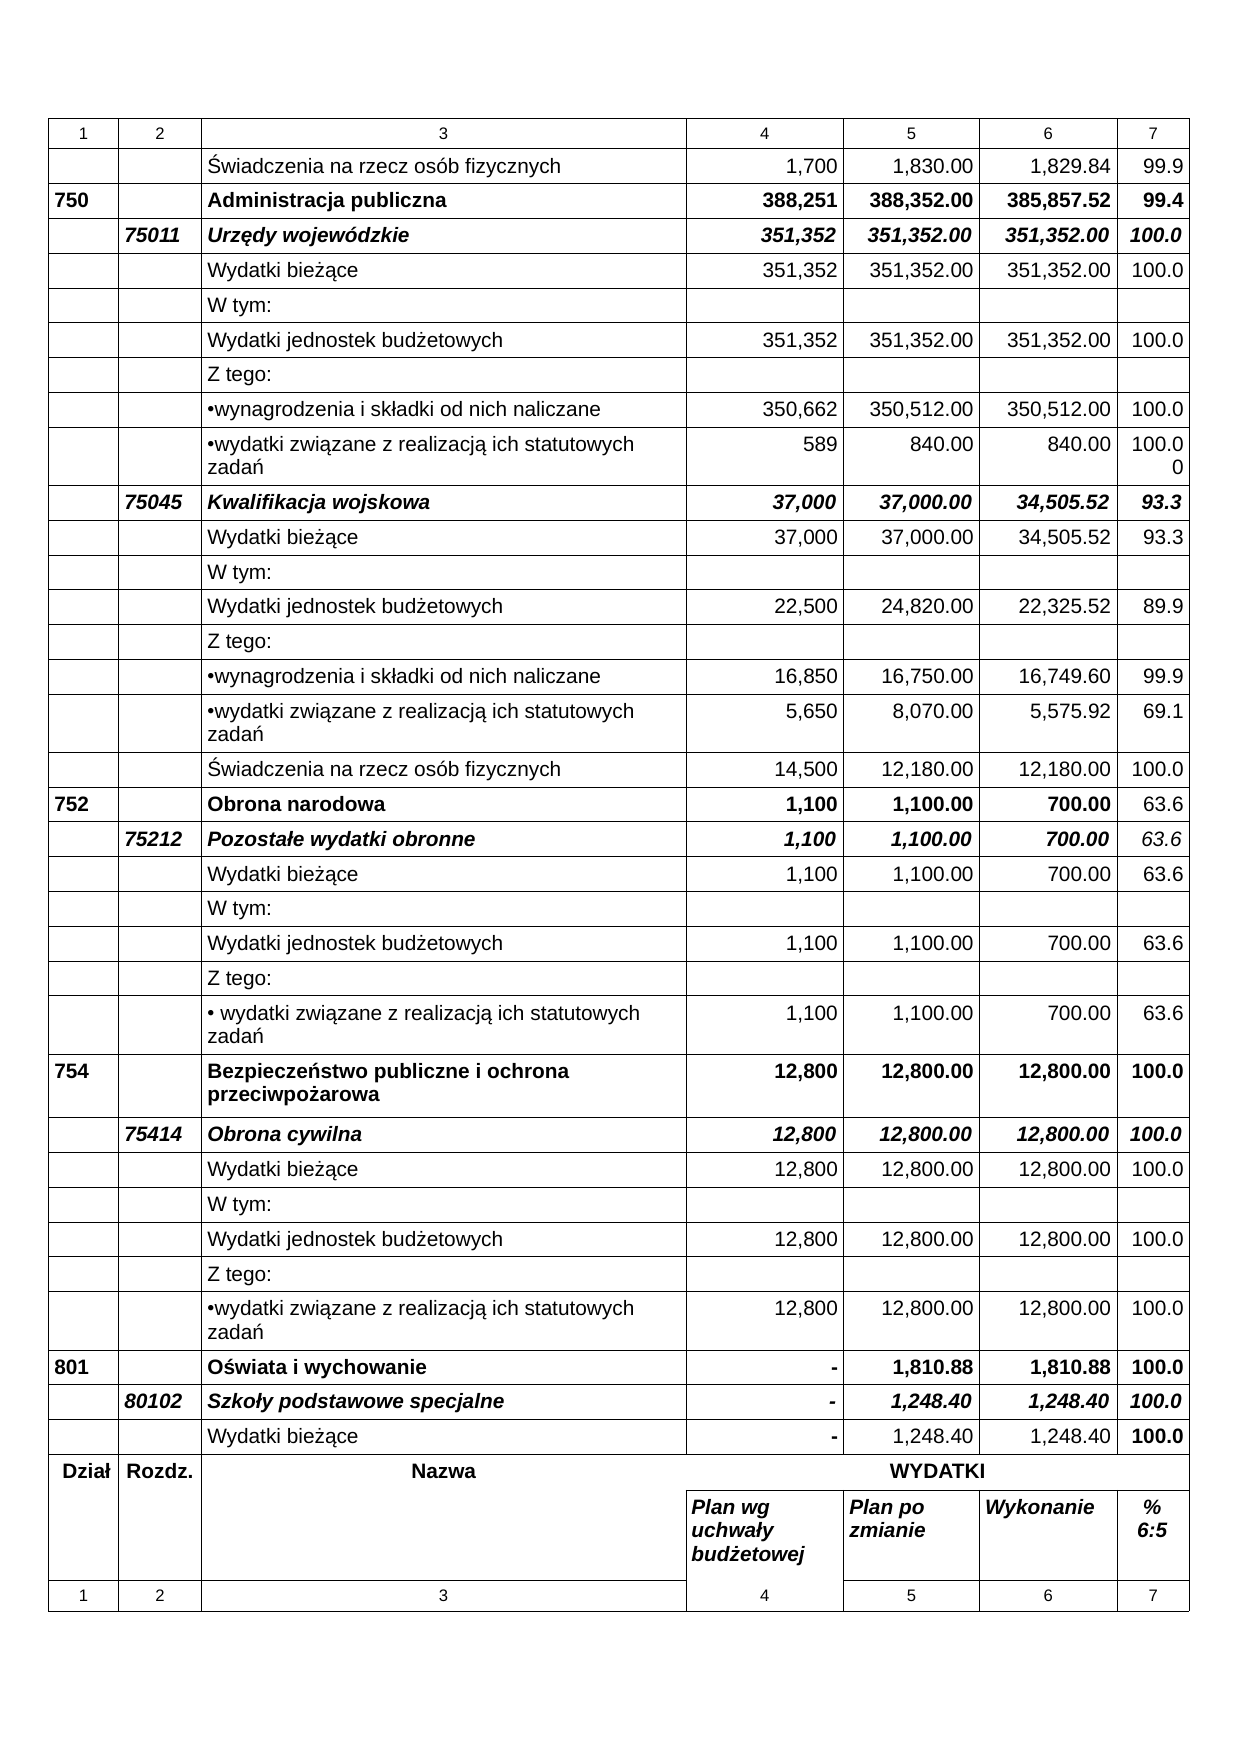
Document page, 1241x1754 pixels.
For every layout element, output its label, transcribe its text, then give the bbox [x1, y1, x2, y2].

table_cell [1118, 1257, 1189, 1291]
table_cell [49, 962, 118, 995]
table_cell Z tego: [202, 625, 686, 659]
table_cell 1 [49, 1581, 118, 1611]
table_cell 100,0 [1118, 1351, 1189, 1384]
table_cell 351 352,00 [980, 254, 1117, 287]
table_cell 100,0 [1118, 323, 1189, 357]
table_cell 100,0 [1118, 254, 1189, 287]
table_cell [687, 892, 843, 926]
table_cell [844, 1257, 979, 1291]
table_cell 12 180,00 [844, 753, 979, 787]
table_cell 12 800,00 [980, 1223, 1117, 1256]
table_cell 75045 [119, 486, 201, 520]
table_cell 89,9 [1118, 590, 1189, 624]
table_header WYDATKI [686, 1455, 1189, 1490]
table_cell [119, 753, 201, 787]
table_cell Wydatki bieżące [202, 1420, 686, 1454]
table_cell 93,3 [1118, 486, 1189, 520]
table_cell 12 800 [687, 1055, 843, 1117]
table_cell wynagrodzenia i składki od nich naliczane [202, 393, 686, 427]
table_cell [119, 1257, 201, 1291]
table_cell 1 248,40 [844, 1385, 979, 1419]
table_cell 8 070,00 [844, 695, 979, 752]
table_cell 1 100 [687, 857, 843, 891]
table_cell [49, 289, 118, 322]
table_cell 75212 [119, 822, 201, 856]
table_cell 99,9 [1118, 660, 1189, 694]
table_cell - [687, 1385, 843, 1419]
table_cell 351 352 [687, 254, 843, 287]
table_cell 1 830,00 [844, 149, 979, 183]
table_cell 3 [202, 119, 686, 148]
table_cell Z tego: [202, 962, 686, 995]
table_cell [119, 788, 201, 821]
table_cell Z tego: [202, 358, 686, 392]
table_cell Szkoły podstawowe specjalne [202, 1385, 686, 1419]
table_cell [49, 149, 118, 183]
table_cell 350 662 [687, 393, 843, 427]
table_cell 1 829,84 [980, 149, 1117, 183]
table_cell 75011 [119, 219, 201, 253]
table_cell [980, 625, 1117, 659]
table_cell Świadczenia na rzecz osób fizycznych [202, 753, 686, 787]
table_cell Wykonanie [980, 1491, 1117, 1580]
table_cell 1 100,00 [844, 788, 979, 821]
table_cell [49, 660, 118, 694]
table_cell [49, 556, 118, 589]
table_cell 752 [49, 788, 118, 821]
table_cell 99,9 [1118, 149, 1189, 183]
table_cell [119, 857, 201, 891]
table_cell 1 100 [687, 788, 843, 821]
table_cell 385 857,52 [980, 184, 1117, 218]
table_cell [1118, 892, 1189, 926]
table_cell W tym: [202, 1188, 686, 1222]
table_cell 801 [49, 1351, 118, 1384]
table_cell [119, 892, 201, 926]
table_cell 22 500 [687, 590, 843, 624]
table_cell [49, 927, 118, 961]
table_cell 12 800,00 [844, 1223, 979, 1256]
table_cell 350 512,00 [844, 393, 979, 427]
table_cell [980, 289, 1117, 322]
table_cell [844, 962, 979, 995]
table_cell [49, 1188, 118, 1222]
table_cell 840,00 [980, 428, 1117, 485]
table_cell Plan po zmianie [844, 1491, 979, 1580]
table_cell [119, 358, 201, 392]
table_cell [49, 822, 118, 856]
table_cell [49, 753, 118, 787]
table_cell 6 [980, 119, 1117, 148]
table_cell Wydatki jednostek budżetowych [202, 590, 686, 624]
table_cell Nazwa [202, 1455, 686, 1580]
table_cell 2 [119, 119, 201, 148]
table_cell [119, 962, 201, 995]
table_cell 37 000 [687, 521, 843, 554]
table_cell 24 820,00 [844, 590, 979, 624]
table_cell 12 800,00 [980, 1055, 1117, 1117]
table_cell 63,6 [1118, 927, 1189, 961]
table_cell [687, 358, 843, 392]
table_cell 75414 [119, 1118, 201, 1152]
table_cell 1 100,00 [844, 857, 979, 891]
table_cell 589 [687, 428, 843, 485]
table_cell 93,3 [1118, 521, 1189, 554]
table_cell [687, 1188, 843, 1222]
table_cell wydatki związane z realizacją ich statutowych zadań [202, 695, 686, 752]
table_cell 1 [49, 119, 118, 148]
table_cell 351 352,00 [844, 219, 979, 253]
table_cell 100,0 [1118, 219, 1189, 253]
table_cell W tym: [202, 289, 686, 322]
table_cell 351 352 [687, 323, 843, 357]
table_cell 16 850 [687, 660, 843, 694]
table_cell Wydatki bieżące [202, 521, 686, 554]
table_cell Oświata i wychowanie [202, 1351, 686, 1384]
table_cell [49, 1223, 118, 1256]
table_cell Obrona narodowa [202, 788, 686, 821]
table_cell [1118, 289, 1189, 322]
table_cell [687, 625, 843, 659]
table_cell [49, 1153, 118, 1187]
table_cell [687, 1257, 843, 1291]
table_cell 100,00 [1118, 428, 1189, 485]
table_cell 351 352,00 [844, 323, 979, 357]
table_cell 63,6 [1118, 996, 1189, 1053]
table_cell 350 512,00 [980, 393, 1117, 427]
table_cell wydatki związane z realizacją ich statutowych zadań [202, 996, 686, 1053]
table_cell 388 251 [687, 184, 843, 218]
table_cell 750 [49, 184, 118, 218]
table_cell 22 325,52 [980, 590, 1117, 624]
table_cell 4 [687, 1580, 843, 1611]
table_cell [119, 695, 201, 752]
table_cell 100,0 [1118, 1118, 1189, 1152]
table_cell [49, 428, 118, 485]
table_cell [49, 695, 118, 752]
table_cell 100,0 [1118, 393, 1189, 427]
table_cell [119, 323, 201, 357]
table_cell 12 800,00 [980, 1292, 1117, 1349]
table_cell [844, 556, 979, 589]
table_cell [980, 962, 1117, 995]
table_cell 63,6 [1118, 788, 1189, 821]
table_cell Wydatki jednostek budżetowych [202, 1223, 686, 1256]
table_cell [119, 660, 201, 694]
table_cell [844, 892, 979, 926]
table_cell 1 810,88 [844, 1351, 979, 1384]
table_cell Wydatki bieżące [202, 857, 686, 891]
table_cell [1118, 962, 1189, 995]
table_cell [49, 1420, 118, 1454]
table_cell Kwalifikacja wojskowa [202, 486, 686, 520]
table_cell [980, 1257, 1117, 1291]
table_cell [49, 254, 118, 287]
table_cell [119, 184, 201, 218]
table_cell 12 800 [687, 1223, 843, 1256]
table_cell - [687, 1351, 843, 1384]
table_cell Wydatki bieżące [202, 254, 686, 287]
table_cell [49, 590, 118, 624]
table_cell [49, 996, 118, 1053]
table_cell 1 248,40 [980, 1420, 1117, 1454]
table_cell [687, 289, 843, 322]
table_cell 5 [844, 1581, 979, 1611]
table_cell 1 100,00 [844, 996, 979, 1053]
table_cell [1118, 625, 1189, 659]
table_cell Wydatki jednostek budżetowych [202, 323, 686, 357]
table_cell [119, 590, 201, 624]
table_cell Dział [49, 1455, 118, 1580]
table_cell [49, 892, 118, 926]
table_cell [49, 1292, 118, 1349]
table_cell 69,1 [1118, 695, 1189, 752]
table_cell 12 800,00 [980, 1118, 1117, 1152]
table_cell [119, 289, 201, 322]
table_cell 37 000,00 [844, 486, 979, 520]
table_cell [844, 1188, 979, 1222]
table_cell Rozdz. [119, 1455, 201, 1580]
table_cell 700,00 [980, 857, 1117, 891]
table_cell Świadczenia na rzecz osób fizycznych [202, 149, 686, 183]
table_cell [1118, 556, 1189, 589]
table_cell [119, 556, 201, 589]
table_cell 6 [980, 1581, 1117, 1611]
table_cell [119, 393, 201, 427]
table_cell 63,6 [1118, 822, 1189, 856]
table_cell 1 100,00 [844, 927, 979, 961]
table_cell 12 800,00 [844, 1292, 979, 1349]
table_cell 7 [1118, 1581, 1189, 1611]
table_cell 37 000,00 [844, 521, 979, 554]
table_cell 840,00 [844, 428, 979, 485]
table_cell [49, 857, 118, 891]
table_cell Z tego: [202, 1257, 686, 1291]
table_cell Wydatki jednostek budżetowych [202, 927, 686, 961]
table_cell 80102 [119, 1385, 201, 1419]
table_cell 12 800,00 [844, 1118, 979, 1152]
table_cell 3 [202, 1581, 686, 1611]
table_cell 1 248,40 [844, 1420, 979, 1454]
table_cell Bezpieczeństwo publiczne i ochrona przeciwpożarowa [202, 1055, 686, 1117]
table_cell Pozostałe wydatki obronne [202, 822, 686, 856]
table_cell 100,0 [1118, 1292, 1189, 1349]
table_cell 2 [119, 1581, 201, 1611]
table_cell W tym: [202, 556, 686, 589]
table_cell 1 700 [687, 149, 843, 183]
table_cell [49, 219, 118, 253]
table_cell 700,00 [980, 927, 1117, 961]
table_cell [119, 1420, 201, 1454]
table_cell 754 [49, 1055, 118, 1117]
table_cell 99,4 [1118, 184, 1189, 218]
table_cell 5 [844, 119, 979, 148]
table_cell % 6:5 [1118, 1491, 1189, 1580]
table_cell [49, 1385, 118, 1419]
table_cell 63,6 [1118, 857, 1189, 891]
table_cell 351 352,00 [980, 219, 1117, 253]
table_cell Plan wg uchwały budżetowej [687, 1491, 843, 1580]
table_cell [49, 486, 118, 520]
table_cell [687, 556, 843, 589]
table_cell [687, 962, 843, 995]
table_cell 100,0 [1118, 1153, 1189, 1187]
table_cell 5 575,92 [980, 695, 1117, 752]
table_cell 34 505,52 [980, 521, 1117, 554]
table_cell 12 800,00 [844, 1153, 979, 1187]
table_cell W tym: [202, 892, 686, 926]
table_cell wynagrodzenia i składki od nich naliczane [202, 660, 686, 694]
table_cell 100,0 [1118, 1385, 1189, 1419]
table_cell [844, 358, 979, 392]
table_cell [980, 892, 1117, 926]
table_cell wydatki związane z realizacją ich statutowych zadań [202, 1292, 686, 1349]
table_cell 16 749,60 [980, 660, 1117, 694]
table_cell 14 500 [687, 753, 843, 787]
table_cell [119, 521, 201, 554]
table_cell [119, 1055, 201, 1117]
table_cell 351 352,00 [980, 323, 1117, 357]
table_cell Urzędy wojewódzkie [202, 219, 686, 253]
table_cell [49, 358, 118, 392]
table_cell [119, 625, 201, 659]
table_cell [119, 254, 201, 287]
table_cell 1 100 [687, 927, 843, 961]
table_cell 100,0 [1118, 753, 1189, 787]
table_cell 700,00 [980, 822, 1117, 856]
table_cell [119, 149, 201, 183]
table_cell [49, 1257, 118, 1291]
table_cell 1 810,88 [980, 1351, 1117, 1384]
table_cell [119, 1223, 201, 1256]
table_cell 4 [687, 119, 843, 148]
table_cell 100,0 [1118, 1055, 1189, 1117]
table_cell 1 100,00 [844, 822, 979, 856]
table_cell [49, 521, 118, 554]
table_cell 5 650 [687, 695, 843, 752]
table_cell [980, 358, 1117, 392]
table_cell 12 800 [687, 1292, 843, 1349]
table_cell Wydatki bieżące [202, 1153, 686, 1187]
table_cell 1 248,40 [980, 1385, 1117, 1419]
table_cell 100,0 [1118, 1223, 1189, 1256]
table_cell 700,00 [980, 996, 1117, 1053]
table_cell 1 100 [687, 996, 843, 1053]
table_cell [49, 323, 118, 357]
table_cell 351 352,00 [844, 254, 979, 287]
table_cell [844, 625, 979, 659]
table_cell Administracja publiczna [202, 184, 686, 218]
table_cell [119, 1292, 201, 1349]
table_cell 12 800 [687, 1153, 843, 1187]
table_cell 7 [1118, 119, 1189, 148]
table_cell [980, 1188, 1117, 1222]
table_cell wydatki związane z realizacją ich statutowych zadań [202, 428, 686, 485]
table_cell [49, 393, 118, 427]
table_cell 700,00 [980, 788, 1117, 821]
table_cell 100,0 [1118, 1420, 1189, 1454]
table_cell 16 750,00 [844, 660, 979, 694]
table_cell 12 800,00 [844, 1055, 979, 1117]
table_cell 12 180,00 [980, 753, 1117, 787]
table_cell 351 352 [687, 219, 843, 253]
table_cell [1118, 1188, 1189, 1222]
table_cell Obrona cywilna [202, 1118, 686, 1152]
table_cell [119, 927, 201, 961]
table_cell 37 000 [687, 486, 843, 520]
table_cell [49, 1118, 118, 1152]
table_cell [844, 289, 979, 322]
table_cell [1118, 358, 1189, 392]
table_cell 34 505,52 [980, 486, 1117, 520]
table_cell 12 800,00 [980, 1153, 1117, 1187]
table_cell [119, 1351, 201, 1384]
table_cell [119, 996, 201, 1053]
table_cell [119, 1153, 201, 1187]
table_cell [119, 428, 201, 485]
table_cell [49, 625, 118, 659]
table_cell [980, 556, 1117, 589]
table_cell 12 800 [687, 1118, 843, 1152]
table_cell - [687, 1420, 843, 1454]
table_cell [119, 1188, 201, 1222]
table_cell 388 352,00 [844, 184, 979, 218]
table_cell 1 100 [687, 822, 843, 856]
